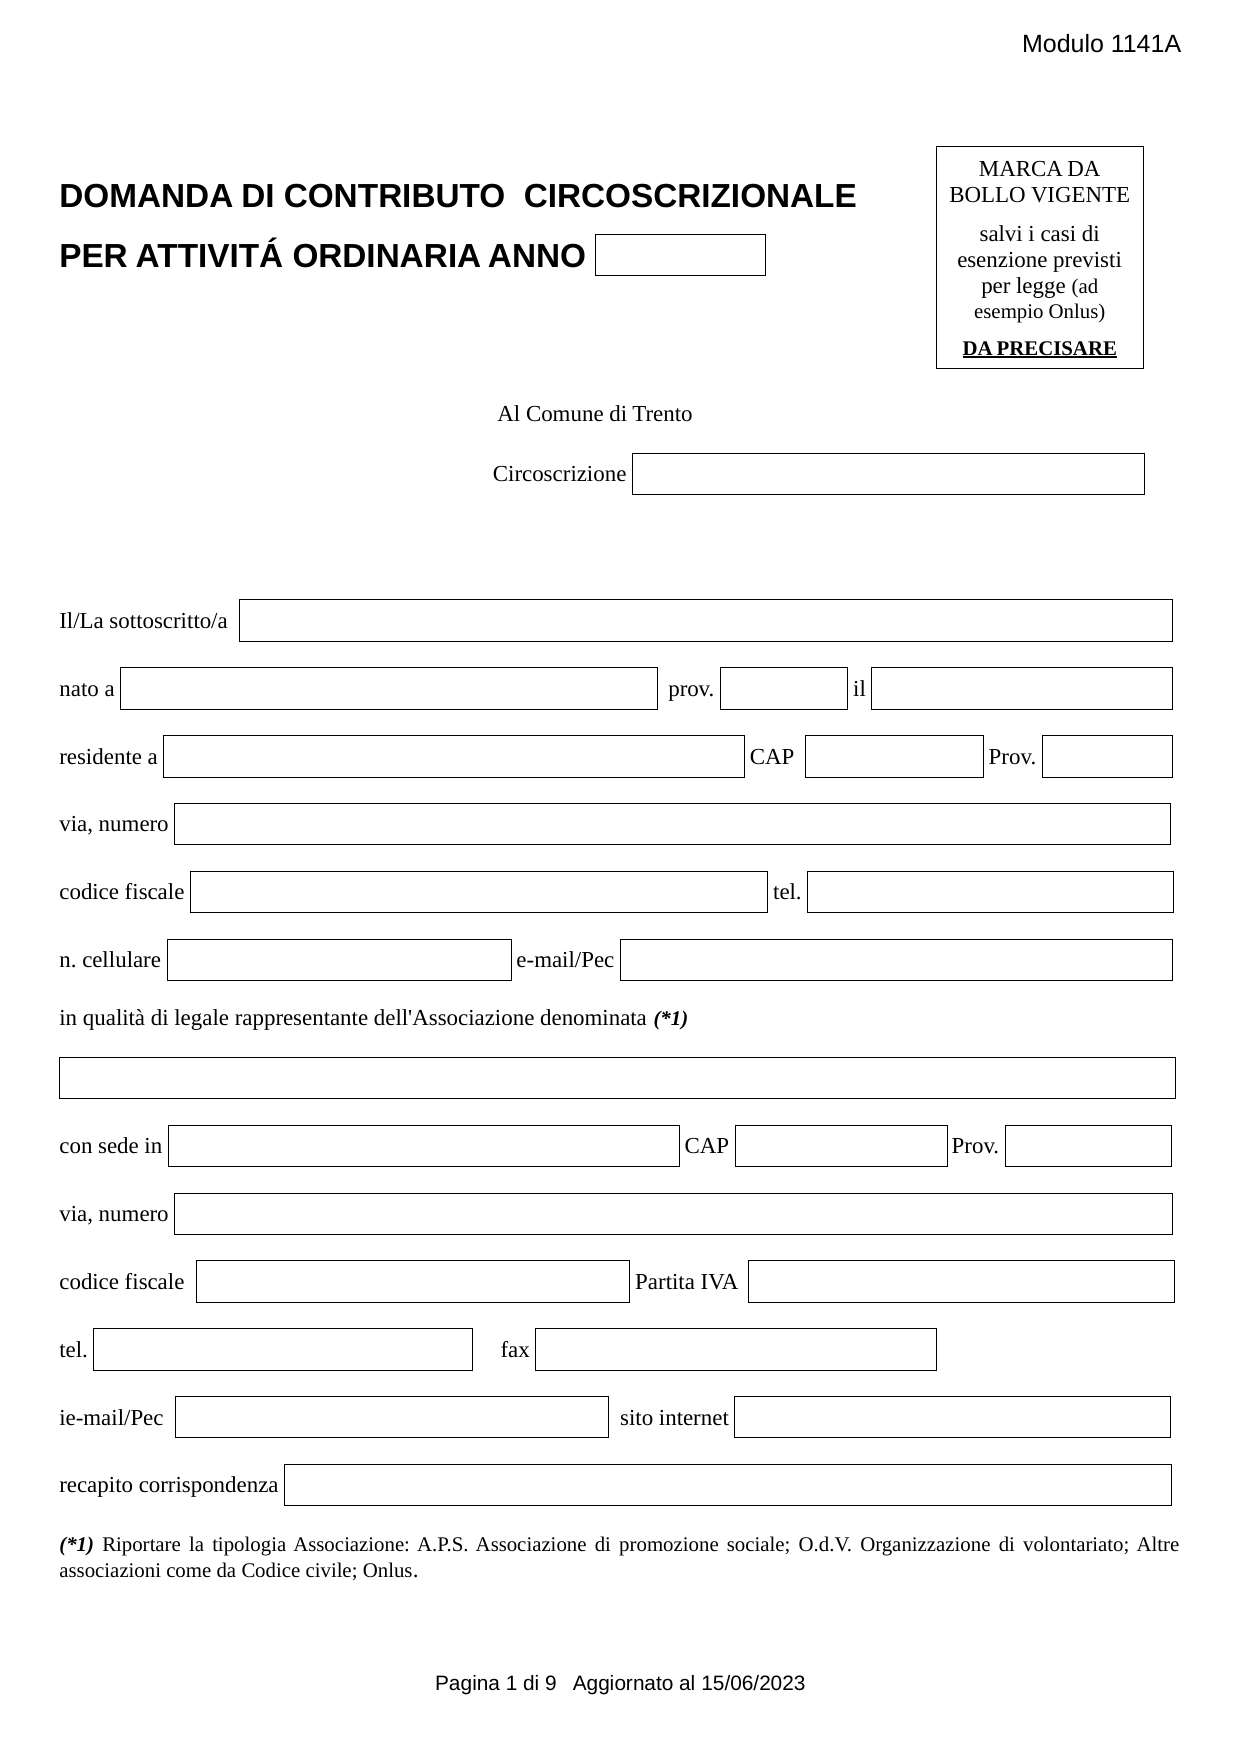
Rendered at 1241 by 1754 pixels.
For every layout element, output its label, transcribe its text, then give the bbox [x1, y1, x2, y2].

text salvi i casi di esenzione previsti per legge (ad esempio Onlus) [944, 220, 1134, 323]
text fax [473, 1328, 535, 1370]
text [937, 147, 1143, 368]
text [1144, 176, 1181, 215]
text via, numero [59, 1193, 174, 1234]
text con sede in [59, 1125, 168, 1166]
text Circoscrizione [401, 453, 632, 494]
text Prov. [948, 1125, 1005, 1166]
text Partita IVA [630, 1260, 748, 1302]
text MARCA DA BOLLO VIGENTE [944, 154, 1134, 207]
text PER ATTIVITÁ ORDINARIA ANNO [59, 234, 595, 275]
text Il/La sottoscritto/a [59, 599, 239, 641]
text [1171, 803, 1181, 844]
text [937, 1328, 1181, 1370]
text DA PRECISARE [944, 335, 1134, 359]
text tel. [59, 1328, 93, 1370]
text Prov. [984, 735, 1042, 777]
text [766, 234, 936, 275]
text prov. [658, 667, 720, 709]
text via, numero [59, 803, 174, 844]
text ie-mail/Pec [59, 1396, 175, 1437]
text [1144, 234, 1181, 275]
text il [848, 667, 871, 709]
text Al Comune di Trento [401, 400, 1181, 426]
text n. cellulare [59, 939, 167, 980]
text tel. [768, 871, 807, 912]
text codice fiscale [59, 1260, 196, 1302]
text (*1) Riportare la tipologia Associazione: A.P.S. Associazione di promozione sociale; O.d.V. Organizzazione di volontariato; Altre associazioni come da Codice civile; Onlus. [59, 1532, 1181, 1582]
text CAP [745, 735, 805, 777]
text [1173, 1193, 1181, 1234]
text CAP [680, 1125, 735, 1166]
text [1145, 453, 1181, 494]
text residente a [59, 735, 163, 777]
text e-mail/Pec [512, 939, 620, 980]
text DOMANDA DI CONTRIBUTO CIRCOSCRIZIONALE [59, 176, 936, 215]
text nato a [59, 667, 120, 709]
text in qualità di legale rappresentante dell'Associazione denominata (*1) [59, 1004, 1181, 1031]
text codice fiscale [59, 871, 190, 912]
text [1173, 667, 1181, 709]
text recapito corrispondenza [59, 1464, 284, 1505]
text sito internet [609, 1396, 734, 1437]
